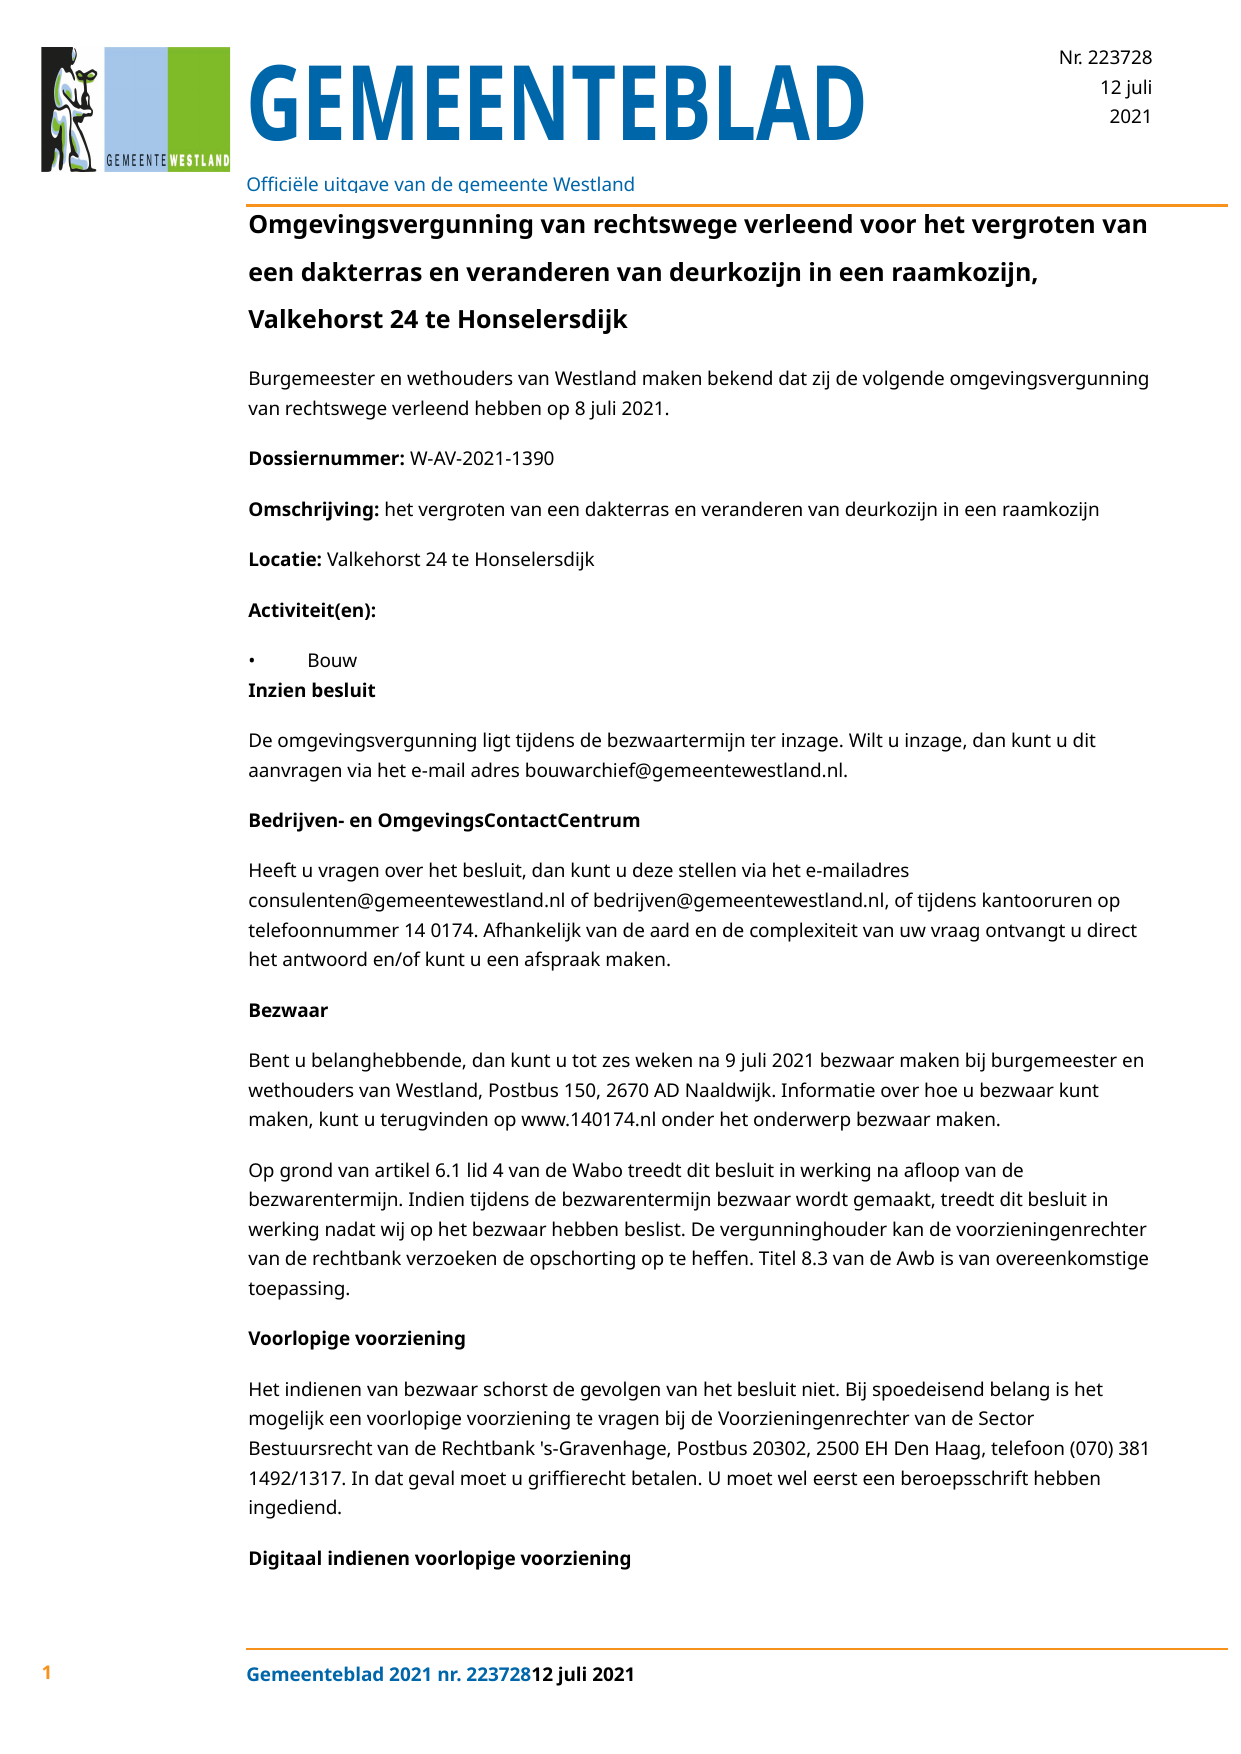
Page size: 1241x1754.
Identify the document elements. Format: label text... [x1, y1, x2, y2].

text Burgemeester en wethouders van Westland maken bekend dat zij de volgende omgevingsvergunning van rechtswege verleend hebben op 8 juli 2021. [248, 366, 1152, 421]
text Bent u belanghebbende, dan kunt u tot zes weken na 9 juli 2021 bezwaar maken bij burgemeester en wethouders van Westland, Postbus 150, 2670 AD Naaldwijk. Informatie over hoe u bezwaar kunt maken, kunt u terugvinden op www.140174.nl onder het onderwerp bezwaar maken. [248, 1047, 1152, 1132]
text Op grond van artikel 6.1 lid 4 van de Wabo treedt dit besluit in werking na afloop van de bezwarentermijn. Indien tijdens de bezwarentermijn bezwaar wordt gemaakt, treedt dit besluit in werking nadat wij op het bezwaar hebben beslist. De vergunninghouder kan de voorzieningenrechter van de rechtbank verzoeken de opschorting op te heffen. Titel 8.3 van de Awb is van overeenkomstige toepassing. [248, 1157, 1152, 1301]
text Dossiernummer: W-AV-2021-1390 [248, 446, 1152, 471]
text Activiteit(en): [248, 597, 1152, 622]
text Voorlopige voorziening [248, 1326, 1152, 1351]
text Bezwaar [248, 997, 1152, 1022]
text Inzien besluit [248, 677, 1152, 702]
text Digitaal indienen voorlopige voorziening [248, 1545, 1152, 1570]
picture [41, 47, 231, 172]
text De omgevingsvergunning ligt tijdens de bezwaartermijn ter inzage. Wilt u inzage, dan kunt u dit aanvragen via het e-mail adres bouwarchief@gemeentewestland.nl. [248, 727, 1152, 782]
list Bouw [248, 647, 1152, 673]
text Het indienen van bezwaar schorst de gevolgen van het besluit niet. Bij spoedeisend belang is het mogelijk een voorlopige voorziening te vragen bij de Voorzieningenrechter van de Sector Bestuursrecht van de Rechtbank 's-Gravenhage, Postbus 20302, 2500 EH Den Haag, telefoon (070) 381 1492/1317. In dat geval moet u griffierecht betalen. U moet wel eerst een beroepsschrift hebben ingediend. [248, 1376, 1152, 1520]
text Omschrijving: het vergroten van een dakterras en veranderen van deurkozijn in een raamkozijn [248, 496, 1152, 522]
text Bedrijven- en OmgevingsContactCentrum [248, 807, 1152, 833]
text Heeft u vragen over het besluit, dan kunt u deze stellen via het e-mailadres consulenten@gemeentewestland.nl of bedrijven@gemeentewestland.nl, of tijdens kantooruren op telefoonnummer 14 0174. Afhankelijk van de aard en de complexiteit van uw vraag ontvangt u direct het antwoord en/of kunt u een afspraak maken. [248, 858, 1152, 972]
text Omgevingsvergunning van rechtswege verleend voor het vergroten van een dakterras en veranderen van deurkozijn in een raamkozijn, Valkehorst 24 te Honselersdijk [248, 207, 1152, 336]
text Locatie: Valkehorst 24 te Honselersdijk [248, 546, 1152, 572]
